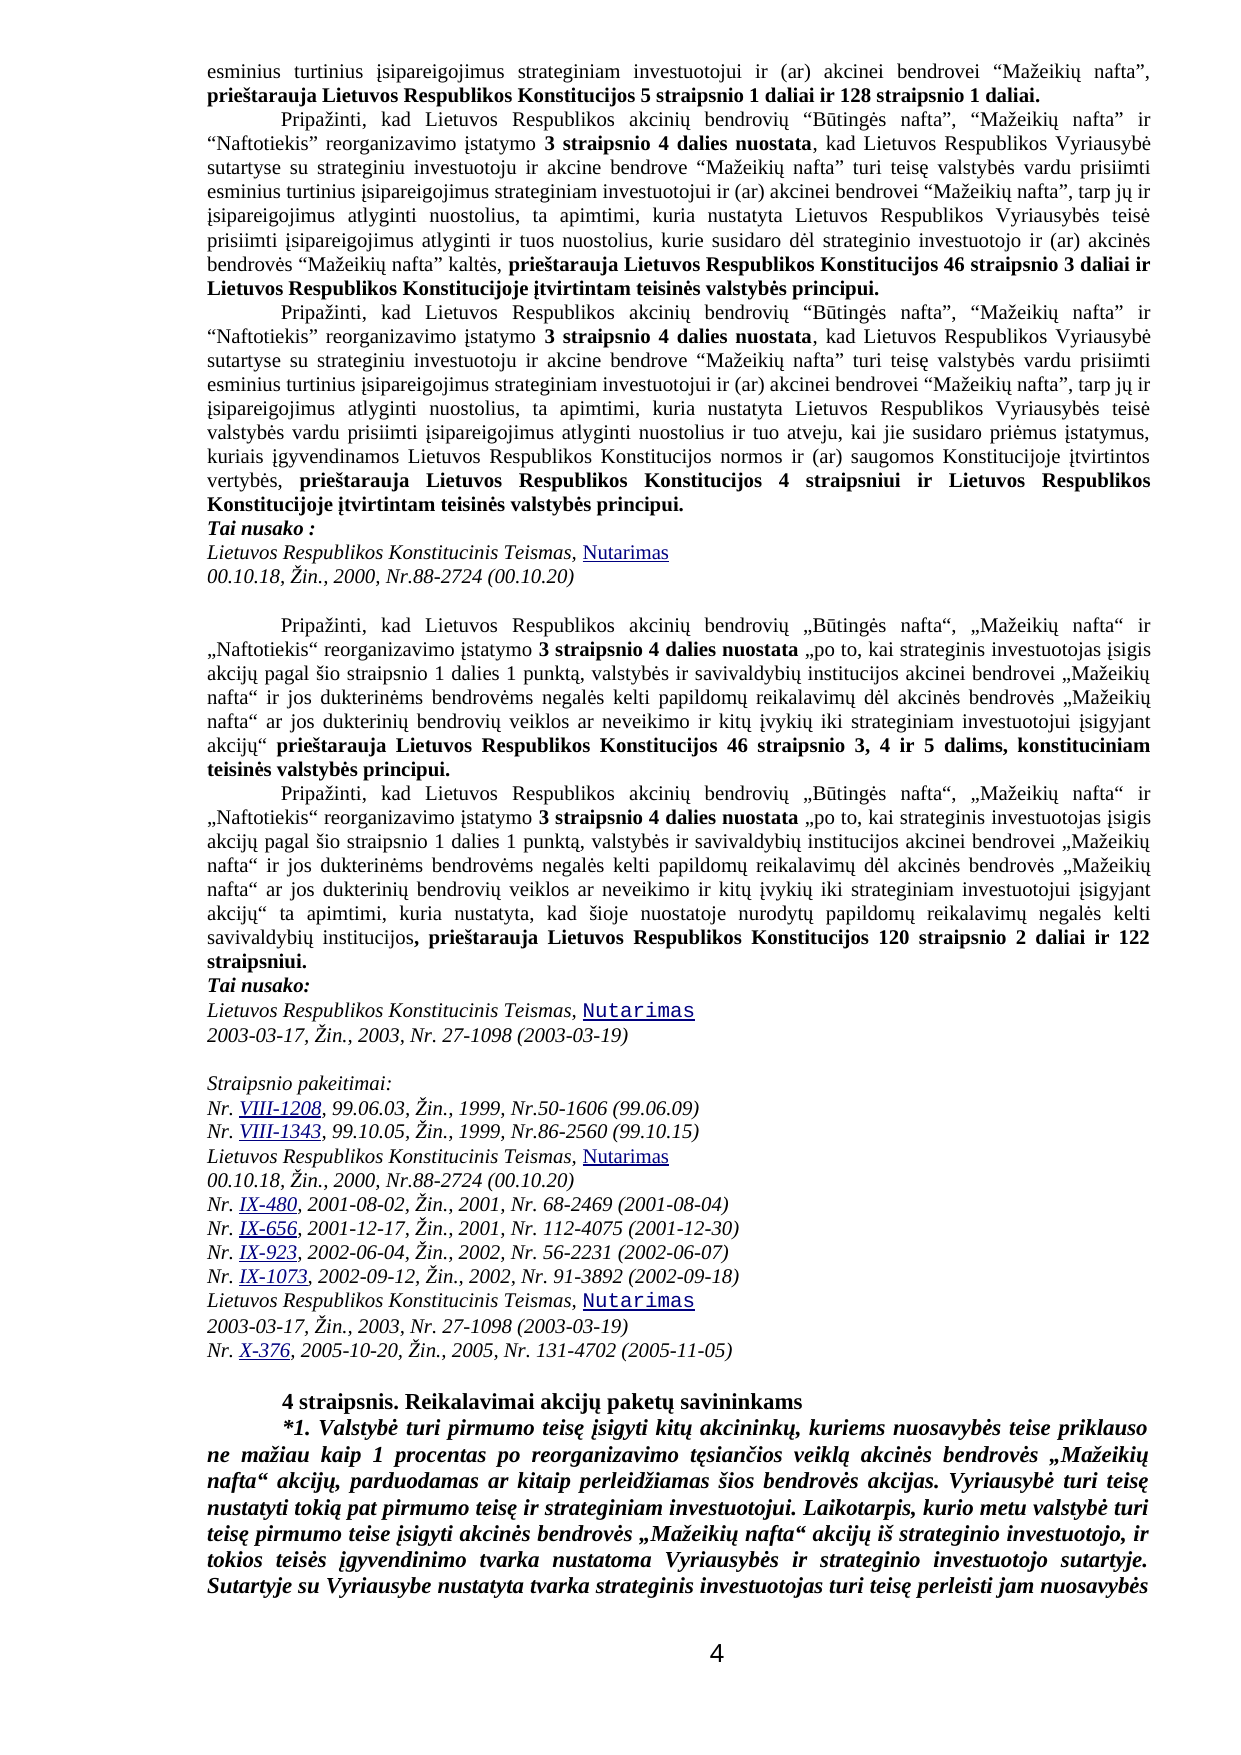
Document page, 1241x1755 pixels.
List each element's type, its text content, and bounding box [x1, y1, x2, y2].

text 2003-03-17, Žin., 2003, Nr. 27-1098 (2003-03-19) [207, 1314, 1152, 1338]
text esminius turtinius įsipareigojimus strateginiam investuotojui ir (ar) akcinei bendrovei “Mažeikių nafta”, prieštarauja Lietuvos Respublikos Konstitucijos 5 straipsnio 1 daliai ir 128 straipsnio 1 daliai. [207, 59, 1152, 107]
text Nr. IX-923, 2002-06-04, Žin., 2002, Nr. 56-2231 (2002-06-07) [207, 1240, 1152, 1264]
text 00.10.18, Žin., 2000, Nr.88-2724 (00.10.20) [207, 1168, 1152, 1192]
text Nr. IX-656, 2001-12-17, Žin., 2001, Nr. 112-4075 (2001-12-30) [207, 1216, 1152, 1240]
text Nr. VIII-1208, 99.06.03, Žin., 1999, Nr.50-1606 (99.06.09) [207, 1095, 1152, 1119]
text Pripažinti, kad Lietuvos Respublikos akcinių bendrovių „Būtingės nafta“, „Mažeikių nafta“ ir „Naftotiekis“ reorganizavimo įstatymo 3 straipsnio 4 dalies nuostata „po to, kai strateginis investuotojas įsigis akcijų pagal šio straipsnio 1 dalies 1 punktą, valstybės ir savivaldybių institucijos akcinei bendrovei „Mažeikių nafta“ ir jos dukterinėms bendrovėms negalės kelti papildomų reikalavimų dėl akcinės bendrovės „Mažeikių nafta“ ar jos dukterinių bendrovių veiklos ar neveikimo ir kitų įvykių iki strateginiam investuotojui įsigyjant akcijų“ ta apimtimi, kuria nustatyta, kad šioje nuostatoje nurodytų papildomų reikalavimų negalės kelti savivaldybių institucijos, prieštarauja Lietuvos Respublikos Konstitucijos 120 straipsnio 2 daliai ir 122 straipsniui. [207, 781, 1152, 973]
text Lietuvos Respublikos Konstitucinis Teismas, Nutarimas [207, 1143, 1152, 1168]
text Pripažinti, kad Lietuvos Respublikos akcinių bendrovių „Būtingės nafta“, „Mažeikių nafta“ ir „Naftotiekis“ reorganizavimo įstatymo 3 straipsnio 4 dalies nuostata „po to, kai strateginis investuotojas įsigis akcijų pagal šio straipsnio 1 dalies 1 punktą, valstybės ir savivaldybių institucijos akcinei bendrovei „Mažeikių nafta“ ir jos dukterinėms bendrovėms negalės kelti papildomų reikalavimų dėl akcinės bendrovės „Mažeikių nafta“ ar jos dukterinių bendrovių veiklos ar neveikimo ir kitų įvykių iki strateginiam investuotojui įsigyjant akcijų“ prieštarauja Lietuvos Respublikos Konstitucijos 46 straipsnio 3, 4 ir 5 dalims, konstituciniam teisinės valstybės principui. [207, 612, 1152, 781]
text Nr. VIII-1343, 99.10.05, Žin., 1999, Nr.86-2560 (99.10.15) [207, 1119, 1152, 1143]
text Lietuvos Respublikos Konstitucinis Teismas, Nutarimas [207, 997, 1152, 1023]
text Pripažinti, kad Lietuvos Respublikos akcinių bendrovių “Būtingės nafta”, “Mažeikių nafta” ir “Naftotiekis” reorganizavimo įstatymo 3 straipsnio 4 dalies nuostata, kad Lietuvos Respublikos Vyriausybė sutartyse su strateginiu investuotoju ir akcine bendrove “Mažeikių nafta” turi teisę valstybės vardu prisiimti esminius turtinius įsipareigojimus strateginiam investuotojui ir (ar) akcinei bendrovei “Mažeikių nafta”, tarp jų ir įsipareigojimus atlyginti nuostolius, ta apimtimi, kuria nustatyta Lietuvos Respublikos Vyriausybės teisė valstybės vardu prisiimti įsipareigojimus atlyginti nuostolius ir tuo atveju, kai jie susidaro priėmus įstatymus, kuriais įgyvendinamos Lietuvos Respublikos Konstitucijos normos ir (ar) saugomos Konstitucijoje įtvirtintos vertybės, prieštarauja Lietuvos Respublikos Konstitucijos 4 straipsniui ir Lietuvos Respublikos Konstitucijoje įtvirtintam teisinės valstybės principui. [207, 300, 1152, 516]
text Straipsnio pakeitimai: [207, 1071, 1152, 1095]
text Tai nusako : [207, 516, 1152, 540]
text Nr. X-376, 2005-10-20, Žin., 2005, Nr. 131-4702 (2005-11-05) [207, 1338, 1152, 1362]
text Tai nusako: [207, 973, 1152, 997]
text Lietuvos Respublikos Konstitucinis Teismas, Nutarimas [207, 1288, 1152, 1314]
text Nr. IX-480, 2001-08-02, Žin., 2001, Nr. 68-2469 (2001-08-04) [207, 1192, 1152, 1216]
text 00.10.18, Žin., 2000, Nr.88-2724 (00.10.20) [207, 564, 1152, 588]
text 2003-03-17, Žin., 2003, Nr. 27-1098 (2003-03-19) [207, 1023, 1152, 1047]
text *1. Valstybė turi pirmumo teisę įsigyti kitų akcininkų, kuriems nuosavybės teise priklauso ne mažiau kaip 1 procentas po reorganizavimo tęsiančios veiklą akcinės bendrovės „Mažeikių nafta“ akcijų, parduodamas ar kitaip perleidžiamas šios bendrovės akcijas. Vyriausybė turi teisę nustatyti tokią pat pirmumo teisę ir strateginiam investuotojui. Laikotarpis, kurio metu valstybė turi teisę pirmumo teise įsigyti akcinės bendrovės „Mažeikių nafta“ akcijų iš strateginio investuotojo, ir tokios teisės įgyvendinimo tvarka nustatoma Vyriausybės ir strateginio investuotojo sutartyje. Sutartyje su Vyriausybe nustatyta tvarka strateginis investuotojas turi teisę perleisti jam nuosavybės [207, 1414, 1152, 1599]
text Pripažinti, kad Lietuvos Respublikos akcinių bendrovių “Būtingės nafta”, “Mažeikių nafta” ir “Naftotiekis” reorganizavimo įstatymo 3 straipsnio 4 dalies nuostata, kad Lietuvos Respublikos Vyriausybė sutartyse su strateginiu investuotoju ir akcine bendrove “Mažeikių nafta” turi teisę valstybės vardu prisiimti esminius turtinius įsipareigojimus strateginiam investuotojui ir (ar) akcinei bendrovei “Mažeikių nafta”, tarp jų ir įsipareigojimus atlyginti nuostolius, ta apimtimi, kuria nustatyta Lietuvos Respublikos Vyriausybės teisė prisiimti įsipareigojimus atlyginti ir tuos nuostolius, kurie susidaro dėl strateginio investuotojo ir (ar) akcinės bendrovės “Mažeikių nafta” kaltės, prieštarauja Lietuvos Respublikos Konstitucijos 46 straipsnio 3 daliai ir Lietuvos Respublikos Konstitucijoje įtvirtintam teisinės valstybės principui. [207, 107, 1152, 300]
text Nr. IX-1073, 2002-09-12, Žin., 2002, Nr. 91-3892 (2002-09-18) [207, 1264, 1152, 1288]
text Lietuvos Respublikos Konstitucinis Teismas, Nutarimas [207, 540, 1152, 564]
text 4 straipsnis. Reikalavimai akcijų paketų savininkams [207, 1388, 1152, 1414]
